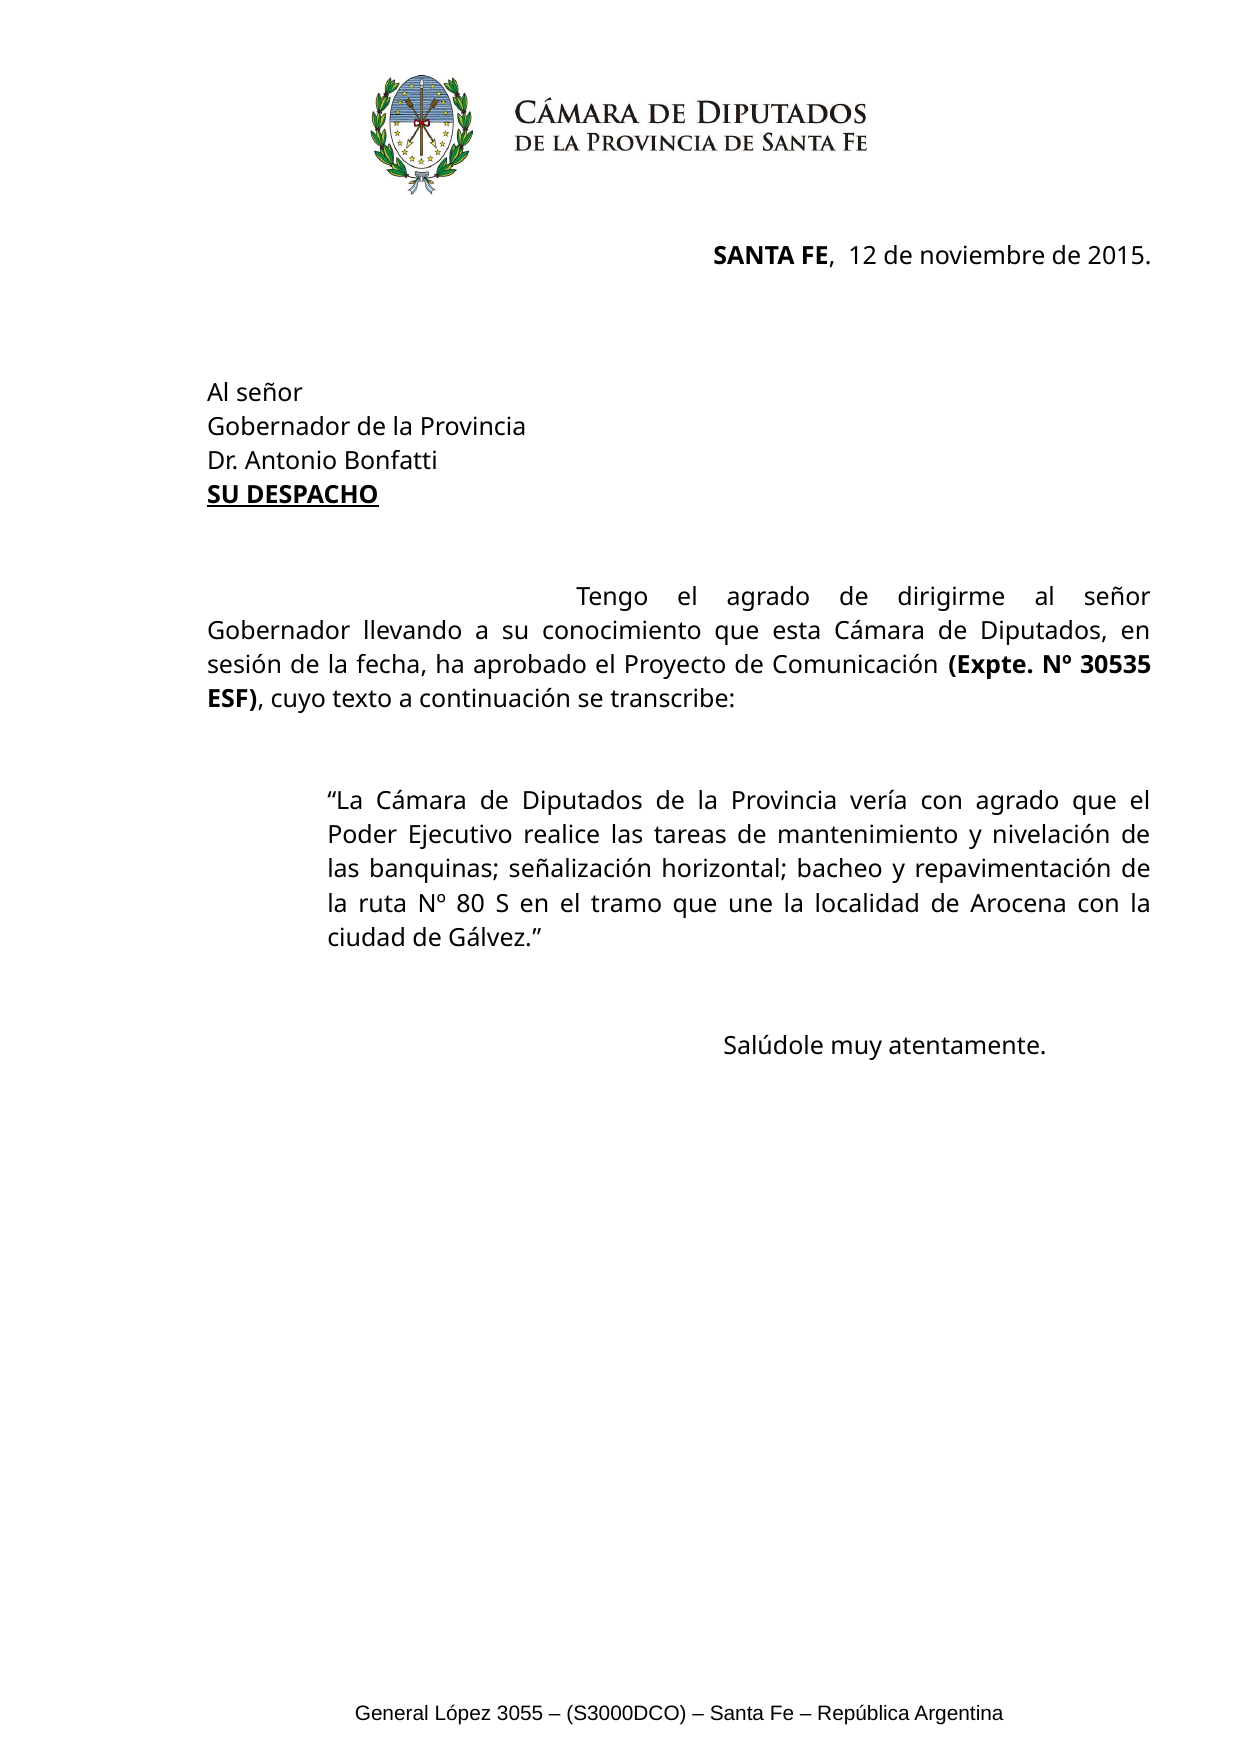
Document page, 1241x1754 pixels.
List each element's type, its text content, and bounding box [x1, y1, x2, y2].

text “La Cámara de Diputados de la Provincia vería con agrado que el Poder Ejecutivo realice las tareas de mantenimiento y nivelación de las banquinas; señalización horizontal; bacheo y repavimentación de la ruta Nº 80 S en el tramo que une la localidad de Arocena con la ciudad de Gálvez.” [327, 783, 1152, 953]
picture [370, 75, 867, 199]
text Tengo el agrado de dirigirme al señor Gobernador llevando a su conocimiento que esta Cámara de Diputados, en sesión de la fecha, ha aprobado el Proyecto de Comunicación (Expte. Nº 30535 ESF), cuyo texto a continuación se transcribe: [207, 579, 1152, 715]
text Al señor [207, 374, 1152, 408]
text Dr. Antonio Bonfatti [207, 442, 1152, 476]
text SANTA FE, 12 de noviembre de 2015. [207, 238, 1152, 272]
text SU DESPACHO [207, 476, 1152, 511]
text Salúdole muy atentamente. [649, 1027, 1152, 1061]
text Gobernador de la Provincia [207, 408, 1152, 442]
